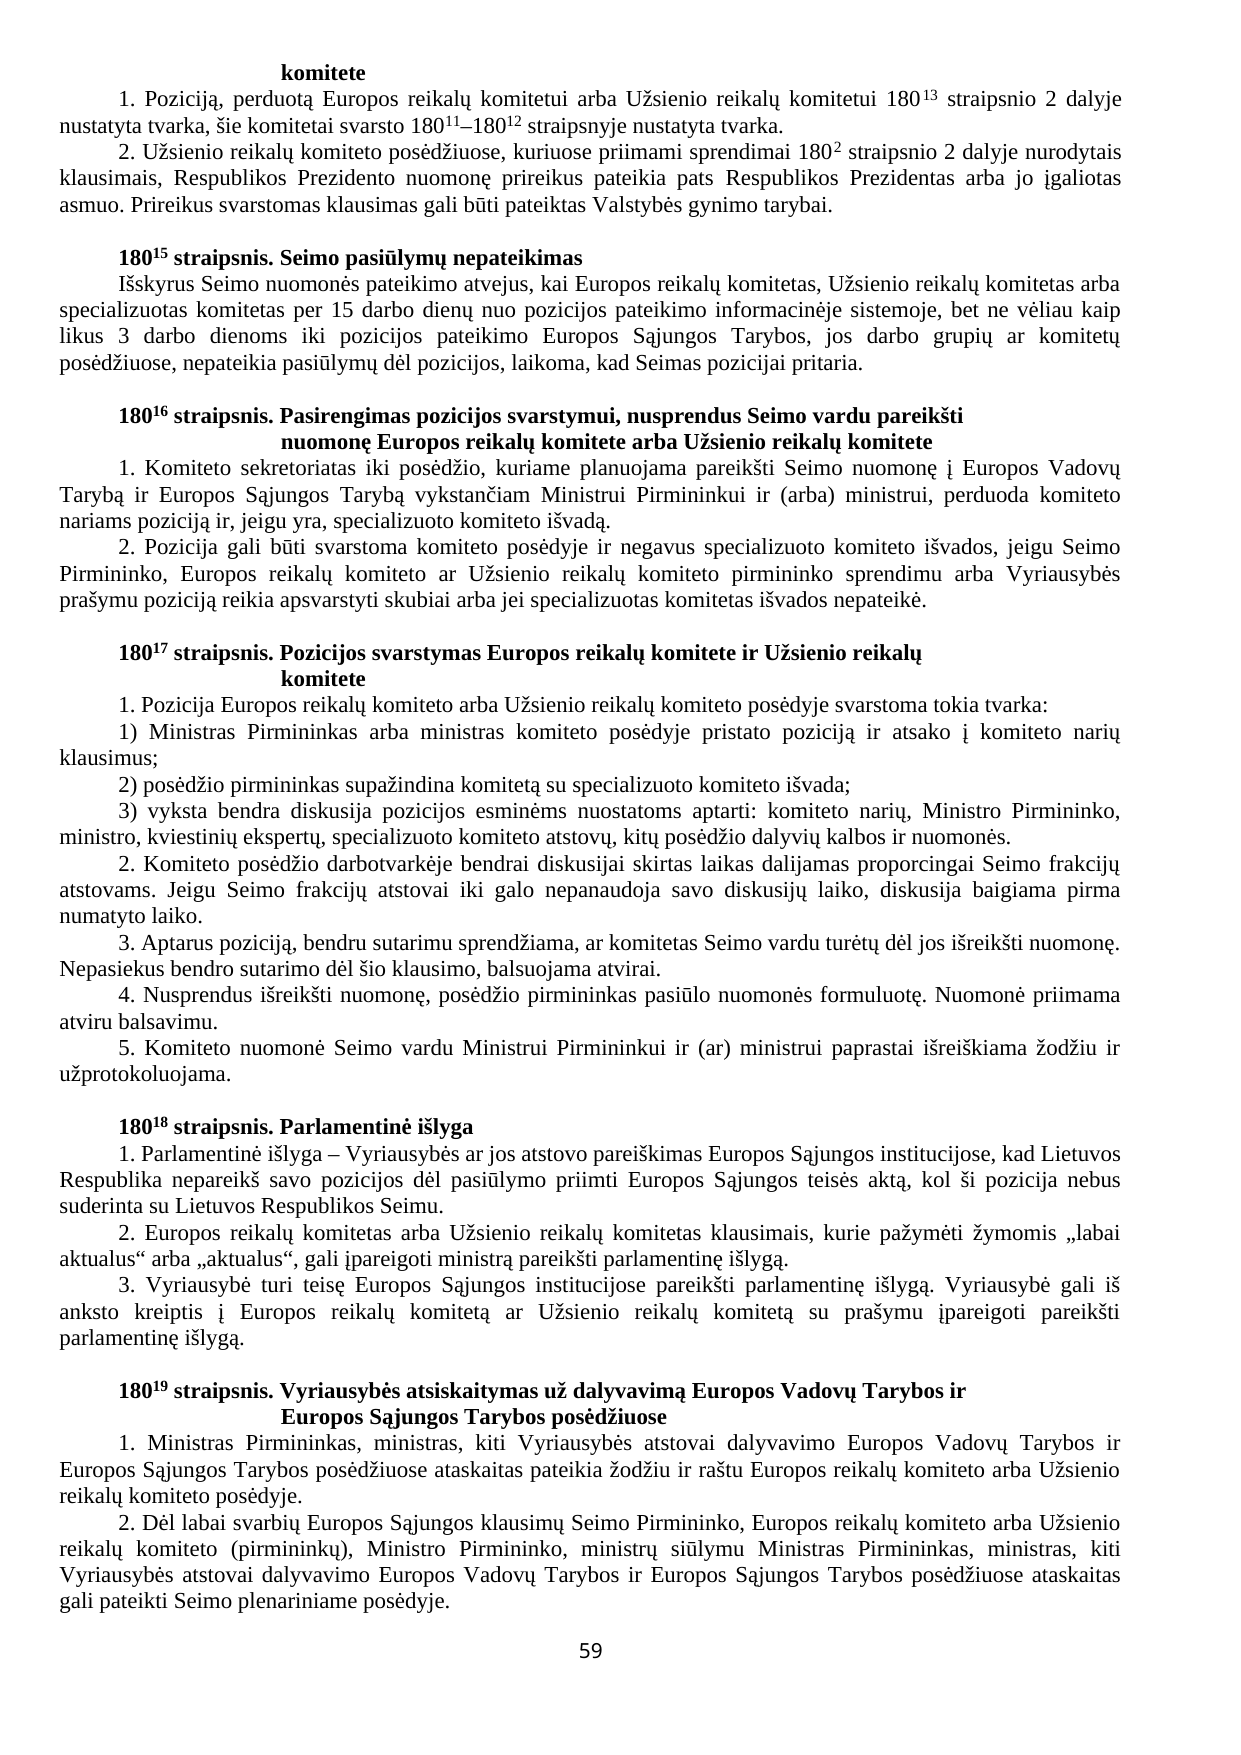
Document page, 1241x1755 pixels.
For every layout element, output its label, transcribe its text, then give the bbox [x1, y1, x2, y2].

text 2. Europos reikalų komitetas arba Užsienio reikalų komitetas klausimais, kurie pažymėti žymomis „labai aktualus“ arba „aktualus“, gali įpareigoti ministrą pareikšti parlamentinę išlygą. [59, 1219, 1122, 1271]
text 18019 straipsnis. Vyriausybės atsiskaitymas už dalyvavimą Europos Vadovų Tarybos ir [59, 1377, 1122, 1403]
text 18015 straipsnis. Seimo pasiūlymų nepateikimas [59, 243, 1122, 270]
text Išskyrus Seimo nuomonės pateikimo atvejus, kai Europos reikalų komitetas, Užsienio reikalų komitetas arba specializuotas komitetas per 15 darbo dienų nuo pozicijos pateikimo informacinėje sistemoje, bet ne vėliau kaip likus 3 darbo dienoms iki pozicijos pateikimo Europos Sąjungos Tarybos, jos darbo grupių ar komitetų posėdžiuose, nepateikia pasiūlymų dėl pozicijos, laikoma, kad Seimas pozicijai pritaria. [59, 270, 1122, 375]
text 2) posėdžio pirmininkas supažindina komitetą su specializuoto komiteto išvada; [59, 771, 1122, 797]
text 2. Pozicija gali būti svarstoma komiteto posėdyje ir negavus specializuoto komiteto išvados, jeigu Seimo Pirmininko, Europos reikalų komiteto ar Užsienio reikalų komiteto pirmininko sprendimu arba Vyriausybės prašymu poziciją reikia apsvarstyti skubiai arba jei specializuotas komitetas išvados nepateikė. [59, 533, 1122, 612]
text 5. Komiteto nuomonė Seimo vardu Ministrui Pirmininkui ir (ar) ministrui paprastai išreiškiama žodžiu ir užprotokoluojama. [59, 1034, 1122, 1087]
text komitete [59, 59, 1122, 85]
text 2. Dėl labai svarbių Europos Sąjungos klausimų Seimo Pirmininko, Europos reikalų komiteto arba Užsienio reikalų komiteto (pirmininkų), Ministro Pirmininko, ministrų siūlymu Ministras Pirmininkas, ministras, kiti Vyriausybės atstovai dalyvavimo Europos Vadovų Tarybos ir Europos Sąjungos Tarybos posėdžiuose ataskaitas gali pateikti Seimo plenariniame posėdyje. [59, 1508, 1122, 1614]
text 3. Vyriausybė turi teisę Europos Sąjungos institucijose pareikšti parlamentinę išlygą. Vyriausybė gali iš anksto kreiptis į Europos reikalų komitetą ar Užsienio reikalų komitetą su prašymu įpareigoti pareikšti parlamentinę išlygą. [59, 1271, 1122, 1350]
text 1. Ministras Pirmininkas, ministras, kiti Vyriausybės atstovai dalyvavimo Europos Vadovų Tarybos ir Europos Sąjungos Tarybos posėdžiuose ataskaitas pateikia žodžiu ir raštu Europos reikalų komiteto arba Užsienio reikalų komiteto posėdyje. [59, 1429, 1122, 1508]
text 2. Komiteto posėdžio darbotvarkėje bendrai diskusijai skirtas laikas dalijamas proporcingai Seimo frakcijų atstovams. Jeigu Seimo frakcijų atstovai iki galo nepanaudoja savo diskusijų laiko, diskusija baigiama pirma numatyto laiko. [59, 850, 1122, 929]
text 1. Poziciją, perduotą Europos reikalų komitetui arba Užsienio reikalų komitetui 18013 straipsnio 2 dalyje nustatyta tvarka, šie komitetai svarsto 18011–18012 straipsnyje nustatyta tvarka. [59, 85, 1122, 138]
text 3. Aptarus poziciją, bendru sutarimu sprendžiama, ar komitetas Seimo vardu turėtų dėl jos išreikšti nuomonę. Nepasiekus bendro sutarimo dėl šio klausimo, balsuojama atvirai. [59, 929, 1122, 981]
text 1. Pozicija Europos reikalų komiteto arba Užsienio reikalų komiteto posėdyje svarstoma tokia tvarka: [59, 692, 1122, 718]
text Europos Sąjungos Tarybos posėdžiuose [59, 1403, 1122, 1429]
text 1) Ministras Pirmininkas arba ministras komiteto posėdyje pristato poziciją ir atsako į komiteto narių klausimus; [59, 718, 1122, 771]
text 18017 straipsnis. Pozicijos svarstymas Europos reikalų komitete ir Užsienio reikalų [59, 639, 1122, 665]
text 4. Nusprendus išreikšti nuomonę, posėdžio pirmininkas pasiūlo nuomonės formuluotę. Nuomonė priimama atviru balsavimu. [59, 981, 1122, 1034]
text 1. Parlamentinė išlyga – Vyriausybės ar jos atstovo pareiškimas Europos Sąjungos institucijose, kad Lietuvos Respublika nepareikš savo pozicijos dėl pasiūlymo priimti Europos Sąjungos teisės aktą, kol ši pozicija nebus suderinta su Lietuvos Respublikos Seimu. [59, 1139, 1122, 1219]
text komitete [59, 665, 1122, 692]
text 1. Komiteto sekretoriatas iki posėdžio, kuriame planuojama pareikšti Seimo nuomonę į Europos Vadovų Tarybą ir Europos Sąjungos Tarybą vykstančiam Ministrui Pirmininkui ir (arba) ministrui, perduoda komiteto nariams poziciją ir, jeigu yra, specializuoto komiteto išvadą. [59, 454, 1122, 533]
text 18016 straipsnis. Pasirengimas pozicijos svarstymui, nusprendus Seimo vardu pareikšti [59, 402, 1122, 428]
text 2. Užsienio reikalų komiteto posėdžiuose, kuriuose priimami sprendimai 1802 straipsnio 2 dalyje nurodytais klausimais, Respublikos Prezidento nuomonę prireikus pateikia pats Respublikos Prezidentas arba jo įgaliotas asmuo. Prireikus svarstomas klausimas gali būti pateiktas Valstybės gynimo tarybai. [59, 138, 1122, 217]
text 18018 straipsnis. Parlamentinė išlyga [59, 1113, 1122, 1139]
text 3) vyksta bendra diskusija pozicijos esminėms nuostatoms aptarti: komiteto narių, Ministro Pirmininko, ministro, kviestinių ekspertų, specializuoto komiteto atstovų, kitų posėdžio dalyvių kalbos ir nuomonės. [59, 797, 1122, 850]
text nuomonę Europos reikalų komitete arba Užsienio reikalų komitete [59, 428, 1122, 454]
